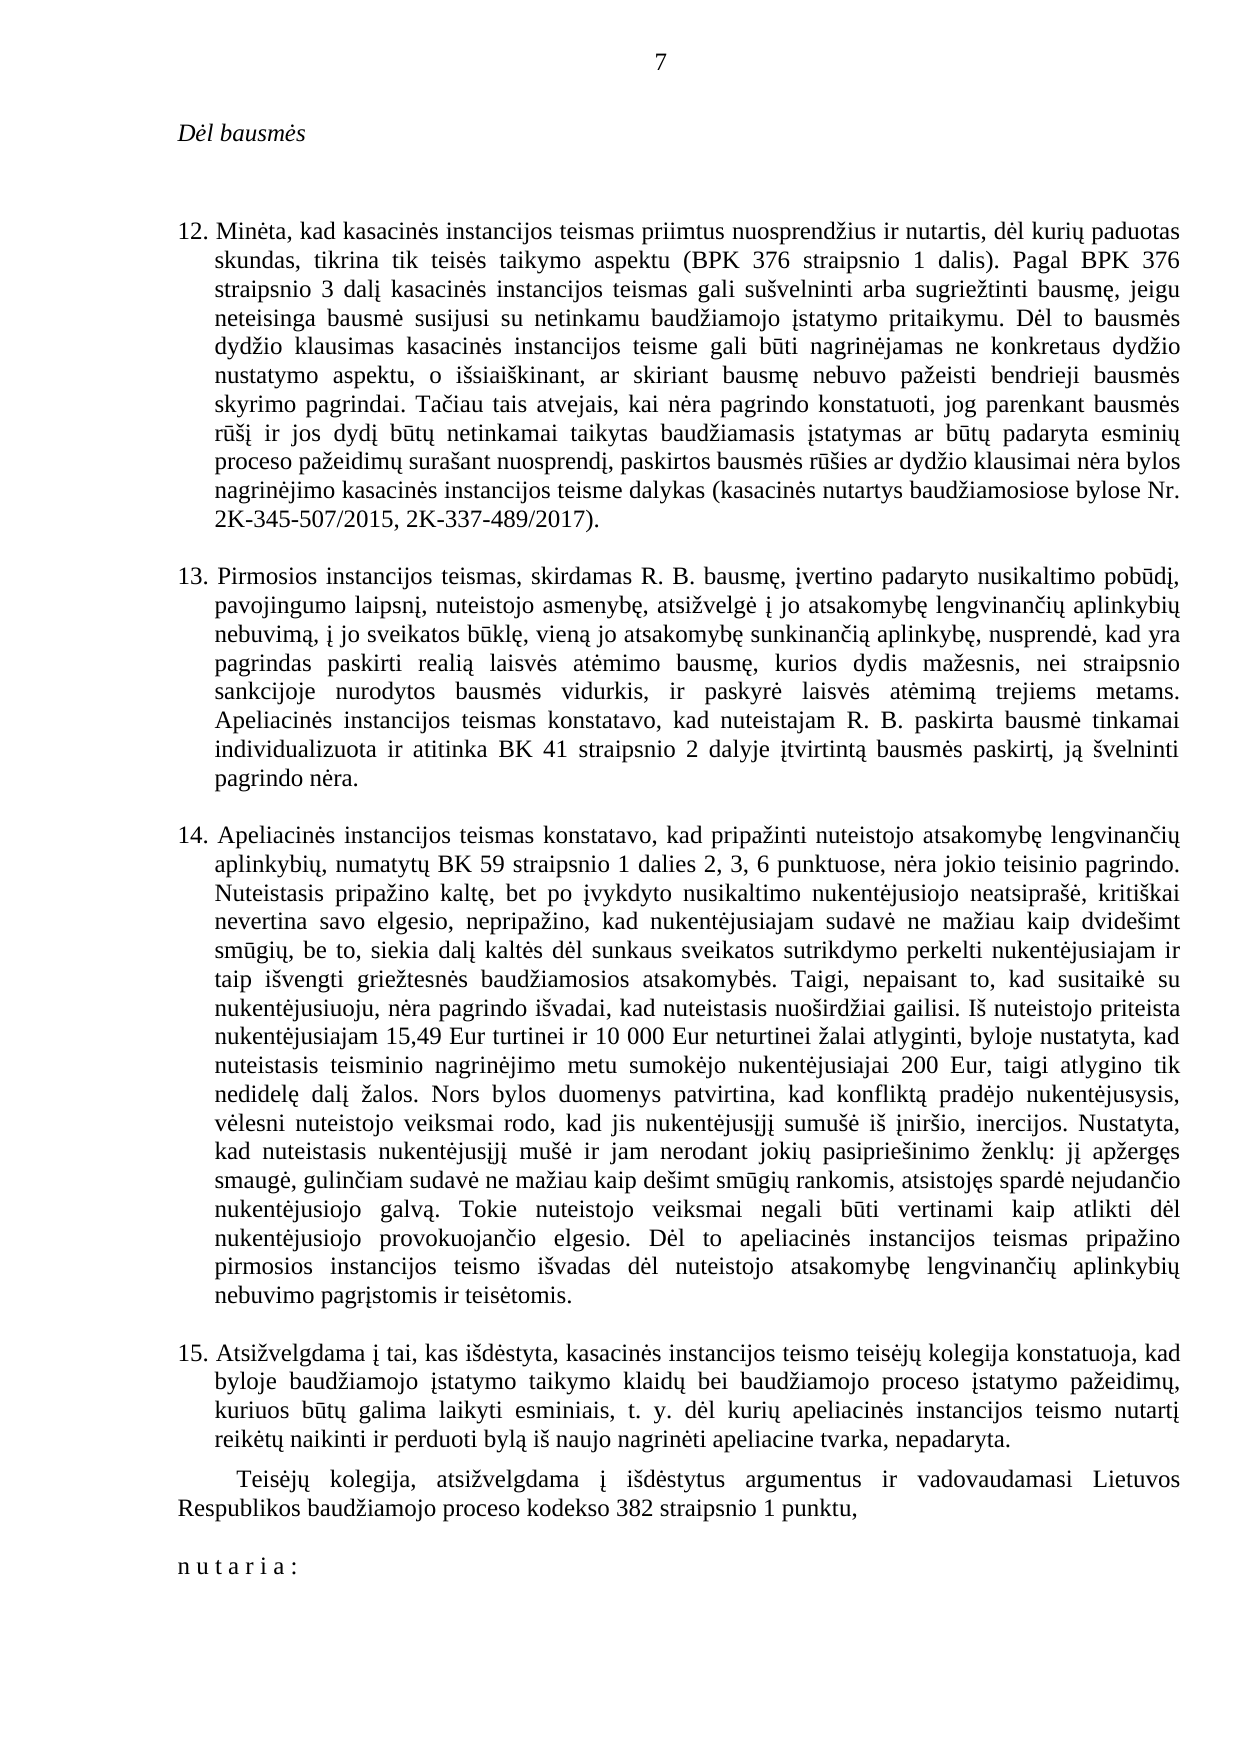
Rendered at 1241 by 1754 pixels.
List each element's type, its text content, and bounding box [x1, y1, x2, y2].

text Dėl bausmės [177, 118, 1181, 147]
text n u t a r i a : [177, 1551, 1181, 1579]
text Teisėjų kolegija, atsižvelgdama į išdėstytus argumentus ir vadovaudamasi Lietuvos Respublikos baudžiamojo proceso kodekso 382 straipsnio 1 punktu, [177, 1464, 1181, 1522]
text 15. Atsižvelgdama į tai, kas išdėstyta, kasacinės instancijos teismo teisėjų kolegija konstatuoja, kad byloje baudžiamojo įstatymo taikymo klaidų bei baudžiamojo proceso įstatymo pažeidimų, kuriuos būtų galima laikyti esminiais, t. y. dėl kurių apeliacinės instancijos teismo nutartį reikėtų naikinti ir perduoti bylą iš naujo nagrinėti apeliacine tvarka, nepadaryta. [177, 1338, 1181, 1453]
text 12. Minėta, kad kasacinės instancijos teismas priimtus nuosprendžius ir nutartis, dėl kurių paduotas skundas, tikrina tik teisės taikymo aspektu (BPK 376 straipsnio 1 dalis). Pagal BPK 376 straipsnio 3 dalį kasacinės instancijos teismas gali sušvelninti arba sugriežtinti bausmę, jeigu neteisinga bausmė susijusi su netinkamu baudžiamojo įstatymo pritaikymu. Dėl to bausmės dydžio klausimas kasacinės instancijos teisme gali būti nagrinėjamas ne konkretaus dydžio nustatymo aspektu, o išsiaiškinant, ar skiriant bausmę nebuvo pažeisti bendrieji bausmės skyrimo pagrindai. Tačiau tais atvejais, kai nėra pagrindo konstatuoti, jog parenkant bausmės rūšį ir jos dydį būtų netinkamai taikytas baudžiamasis įstatymas ar būtų padaryta esminių proceso pažeidimų surašant nuosprendį, paskirtos bausmės rūšies ar dydžio klausimai nėra bylos nagrinėjimo kasacinės instancijos teisme dalykas (kasacinės nutartys baudžiamosiose bylose Nr. 2K-345-507/2015, 2K-337-489/2017). [177, 216, 1181, 533]
text 14. Apeliacinės instancijos teismas konstatavo, kad pripažinti nuteistojo atsakomybę lengvinančių aplinkybių, numatytų BK 59 straipsnio 1 dalies 2, 3, 6 punktuose, nėra jokio teisinio pagrindo. Nuteistasis pripažino kaltę, bet po įvykdyto nusikaltimo nukentėjusiojo neatsiprašė, kritiškai nevertina savo elgesio, nepripažino, kad nukentėjusiajam sudavė ne mažiau kaip dvidešimt smūgių, be to, siekia dalį kaltės dėl sunkaus sveikatos sutrikdymo perkelti nukentėjusiajam ir taip išvengti griežtesnės baudžiamosios atsakomybės. Taigi, nepaisant to, kad susitaikė su nukentėjusiuoju, nėra pagrindo išvadai, kad nuteistasis nuoširdžiai gailisi. Iš nuteistojo priteista nukentėjusiajam 15,49 Eur turtinei ir 10 000 Eur neturtinei žalai atlyginti, byloje nustatyta, kad nuteistasis teisminio nagrinėjimo metu sumokėjo nukentėjusiajai 200 Eur, taigi atlygino tik nedidelę dalį žalos. Nors bylos duomenys patvirtina, kad konfliktą pradėjo nukentėjusysis, vėlesni nuteistojo veiksmai rodo, kad jis nukentėjusįjį sumušė iš įniršio, inercijos. Nustatyta, kad nuteistasis nukentėjusįjį mušė ir jam nerodant jokių pasipriešinimo ženklų: jį apžergęs smaugė, gulinčiam sudavė ne mažiau kaip dešimt smūgių rankomis, atsistojęs spardė nejudančio nukentėjusiojo galvą. Tokie nuteistojo veiksmai negali būti vertinami kaip atlikti dėl nukentėjusiojo provokuojančio elgesio. Dėl to apeliacinės instancijos teismas pripažino pirmosios instancijos teismo išvadas dėl nuteistojo atsakomybę lengvinančių aplinkybių nebuvimo pagrįstomis ir teisėtomis. [177, 820, 1181, 1309]
text 13. Pirmosios instancijos teismas, skirdamas R. B. bausmę, įvertino padaryto nusikaltimo pobūdį, pavojingumo laipsnį, nuteistojo asmenybę, atsižvelgė į jo atsakomybę lengvinančių aplinkybių nebuvimą, į jo sveikatos būklę, vieną jo atsakomybę sunkinančią aplinkybę, nusprendė, kad yra pagrindas paskirti realią laisvės atėmimo bausmę, kurios dydis mažesnis, nei straipsnio sankcijoje nurodytos bausmės vidurkis, ir paskyrė laisvės atėmimą trejiems metams. Apeliacinės instancijos teismas konstatavo, kad nuteistajam R. B. paskirta bausmė tinkamai individualizuota ir atitinka BK 41 straipsnio 2 dalyje įtvirtintą bausmės paskirtį, ją švelninti pagrindo nėra. [177, 561, 1181, 791]
